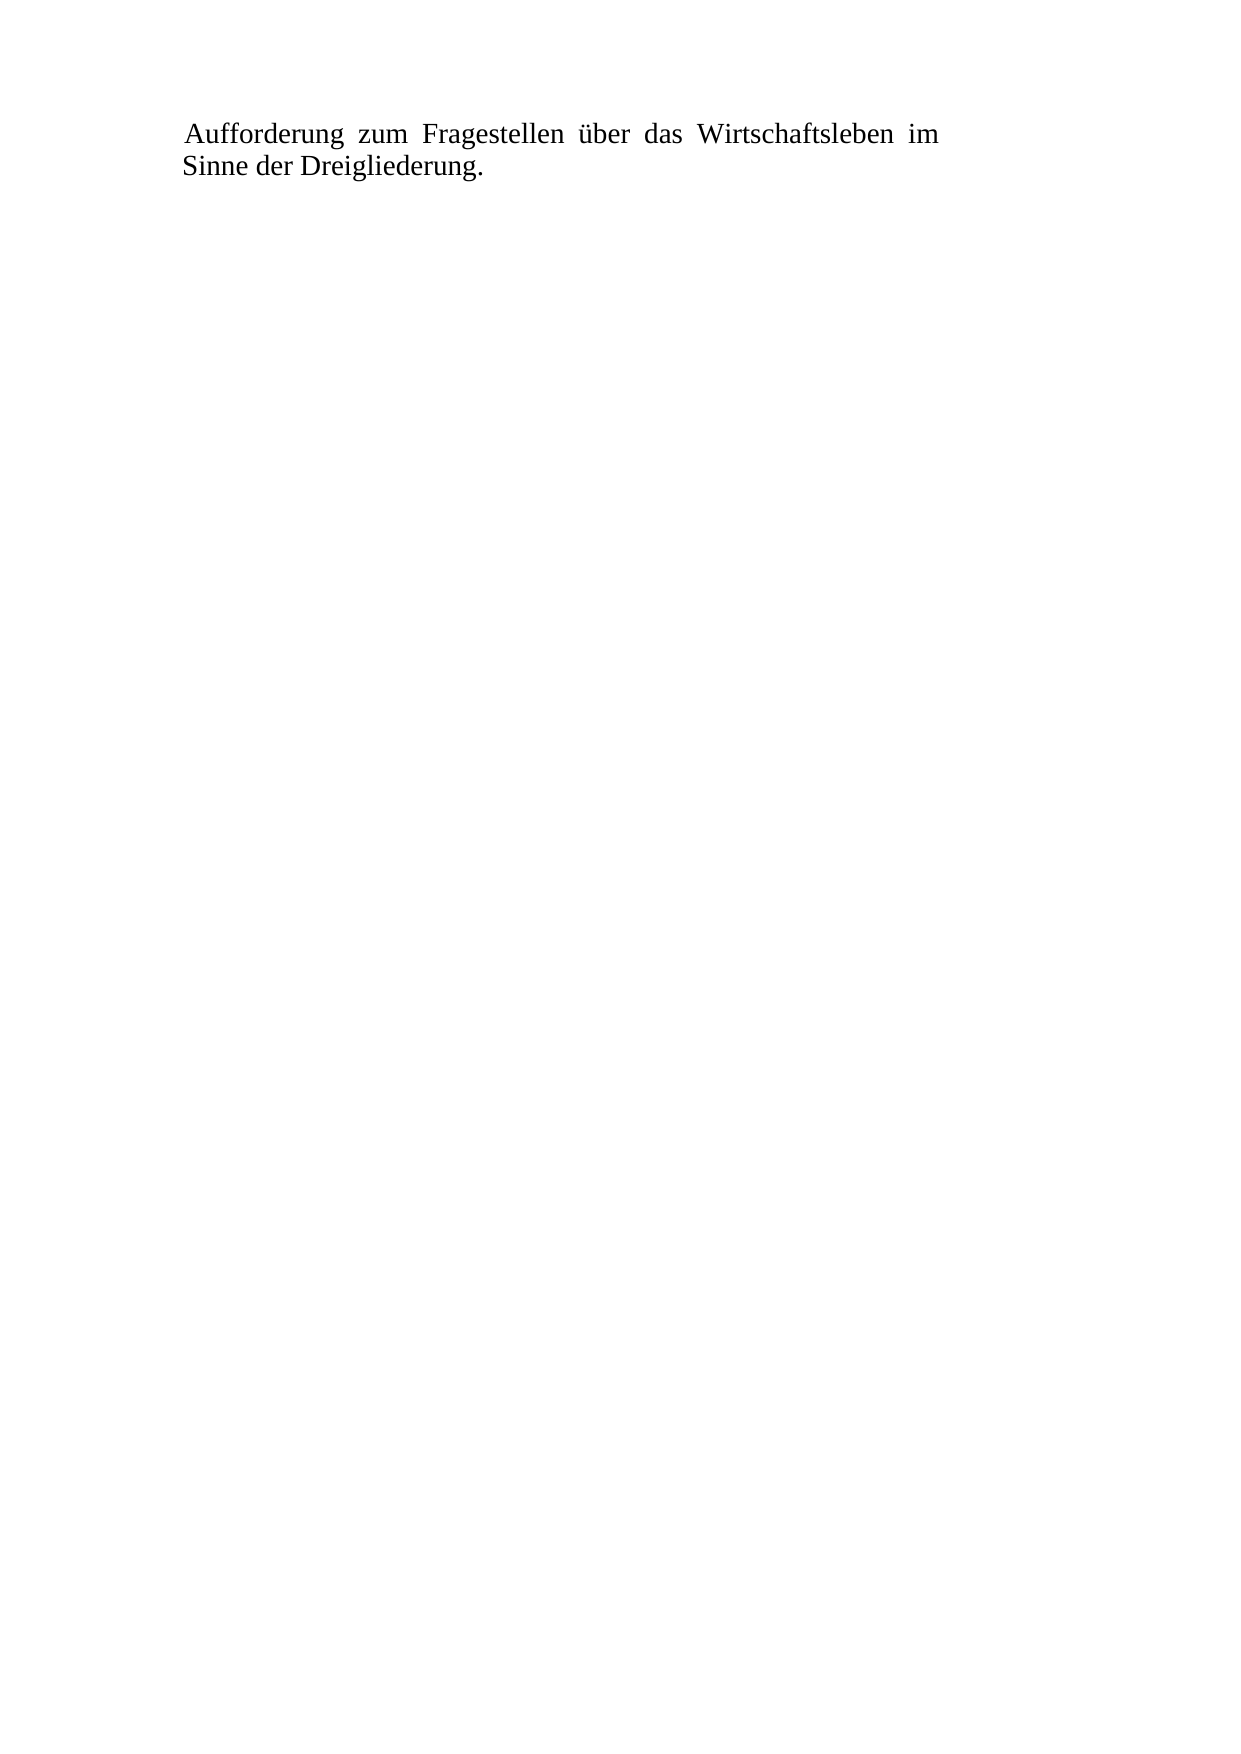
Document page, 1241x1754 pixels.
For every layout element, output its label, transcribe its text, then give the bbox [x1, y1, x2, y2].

text Aufforderung zum Fragestellen über das Wirtschaftsleben im Sinne der Dreigliederung. [182, 118, 939, 181]
